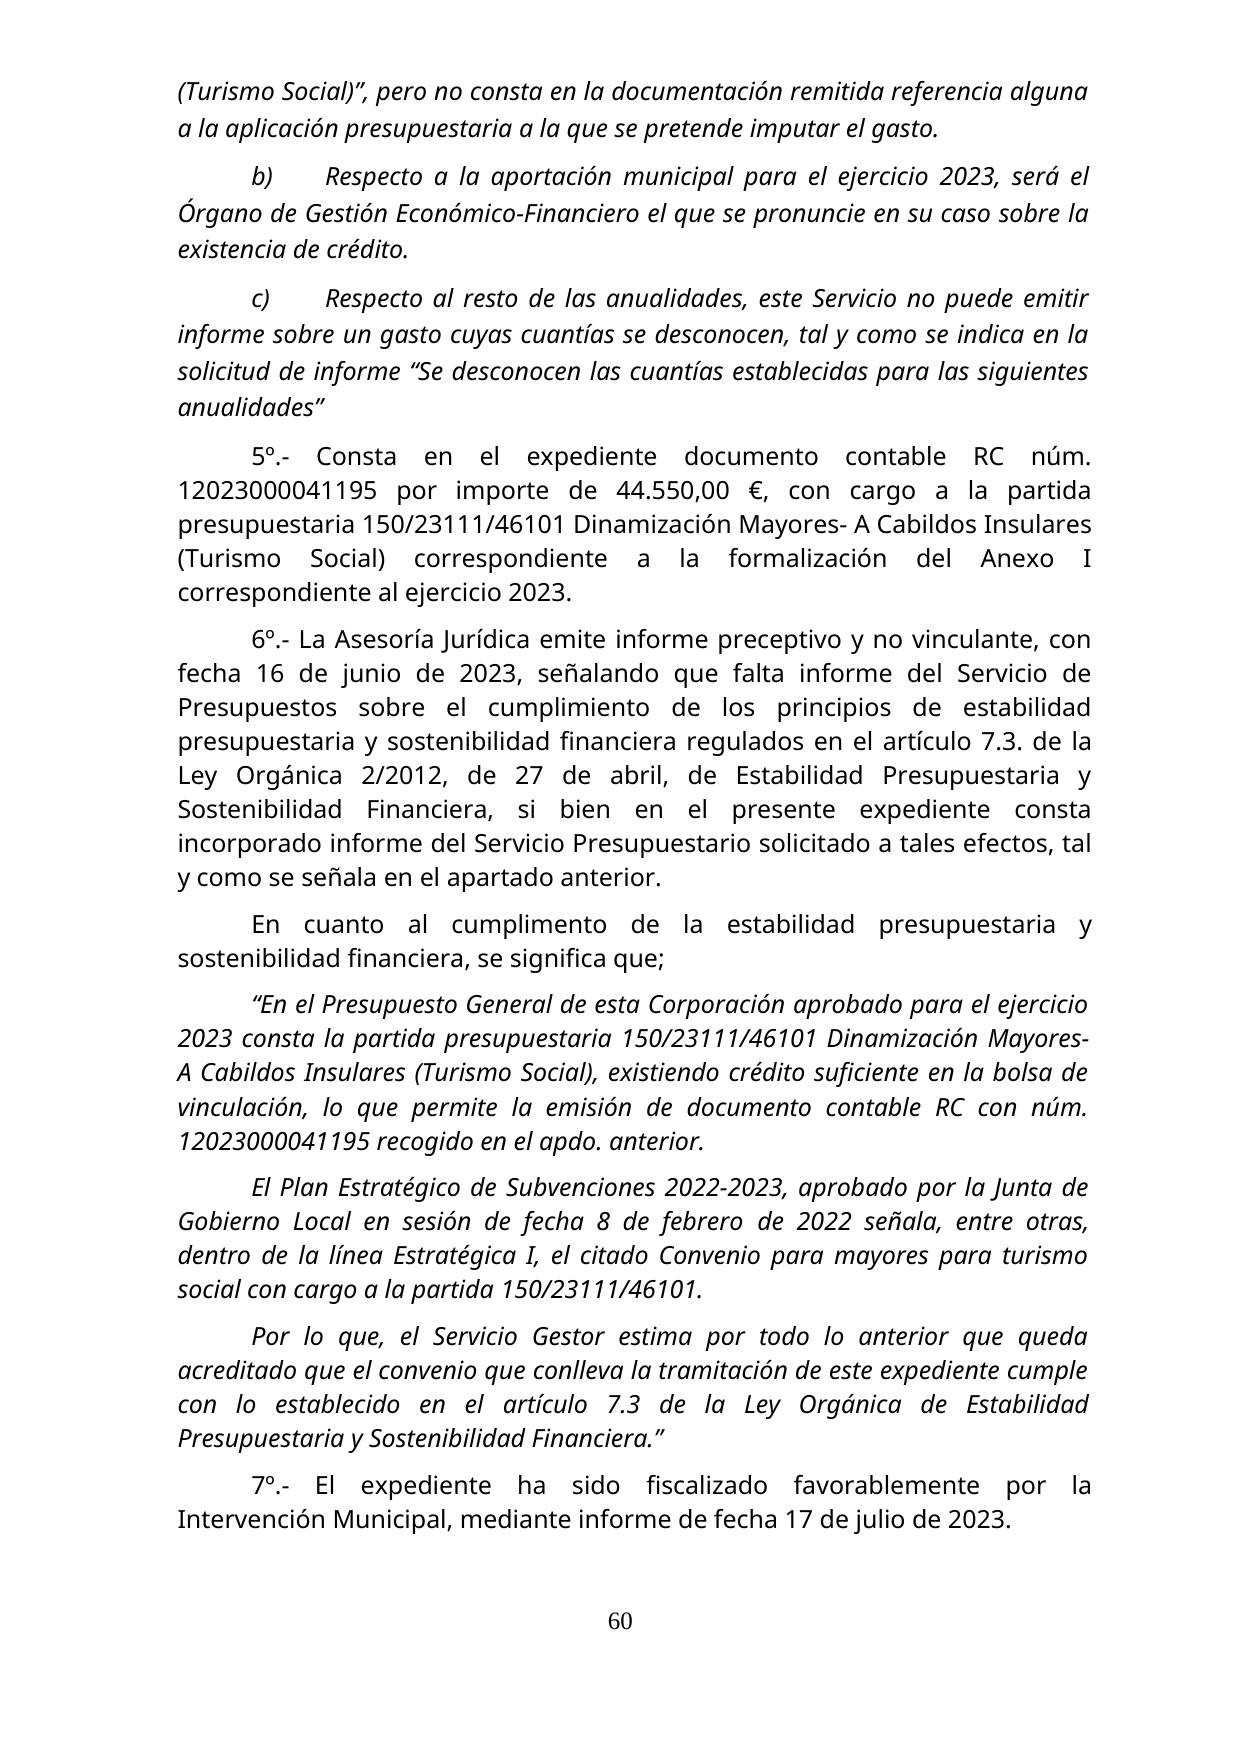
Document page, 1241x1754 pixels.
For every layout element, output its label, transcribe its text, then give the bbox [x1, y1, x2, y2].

list (Turismo Social)”, pero no consta en la documentación remitida referencia alguna a la aplicación presupuestaria a la que se pretende imputar el gasto. [177, 74, 1093, 144]
text El Plan Estratégico de Subvenciones 2022-2023, aprobado por la Junta de Gobierno Local en sesión de fecha 8 de febrero de 2022 señala, entre otras, dentro de la línea Estratégica I, el citado Convenio para mayores para turismo social con cargo a la partida 150/23111/46101. [177, 1170, 1093, 1306]
list Respecto a la aportación municipal para el ejercicio 2023, será el Órgano de Gestión Económico-Financiero el que se pronuncie en su caso sobre la existencia de crédito. [177, 159, 1093, 266]
text 7º.- El expediente ha sido fiscalizado favorablemente por la Intervención Municipal, mediante informe de fecha 17 de julio de 2023. [177, 1467, 1093, 1535]
text 6º.- La Asesoría Jurídica emite informe preceptivo y no vinculante, con fecha 16 de junio de 2023, señalando que falta informe del Servicio de Presupuestos sobre el cumplimiento de los principios de estabilidad presupuestaria y sostenibilidad financiera regulados en el artículo 7.3. de la Ley Orgánica 2/2012, de 27 de abril, de Estabilidad Presupuestaria y Sostenibilidad Financiera, si bien en el presente expediente consta incorporado informe del Servicio Presupuestario solicitado a tales efectos, tal y como se señala en el apartado anterior. [177, 621, 1093, 894]
text En cuanto al cumplimento de la estabilidad presupuestaria y sostenibilidad financiera, se significa que; [177, 906, 1093, 974]
text 5º.- Consta en el expediente documento contable RC núm. 12023000041195 por importe de 44.550,00 €, con cargo a la partida presupuestaria 150/23111/46101 Dinamización Mayores- A Cabildos Insulares (Turismo Social) correspondiente a la formalización del Anexo I correspondiente al ejercicio 2023. [177, 438, 1093, 609]
text Por lo que, el Servicio Gestor estima por todo lo anterior que queda acreditado que el convenio que conlleva la tramitación de este expediente cumple con lo establecido en el artículo 7.3 de la Ley Orgánica de Estabilidad Presupuestaria y Sostenibilidad Financiera.” [177, 1318, 1093, 1455]
text “En el Presupuesto General de esta Corporación aprobado para el ejercicio 2023 consta la partida presupuestaria 150/23111/46101 Dinamización Mayores- A Cabildos Insulares (Turismo Social), existiendo crédito suficiente en la bolsa de vinculación, lo que permite la emisión de documento contable RC con núm. 12023000041195 recogido en el apdo. anterior. [177, 987, 1093, 1157]
list Respecto al resto de las anualidades, este Servicio no puede emitir informe sobre un gasto cuyas cuantías se desconocen, tal y como se indica en la solicitud de informe “Se desconocen las cuantías establecidas para las siguientes anualidades” [177, 281, 1093, 424]
